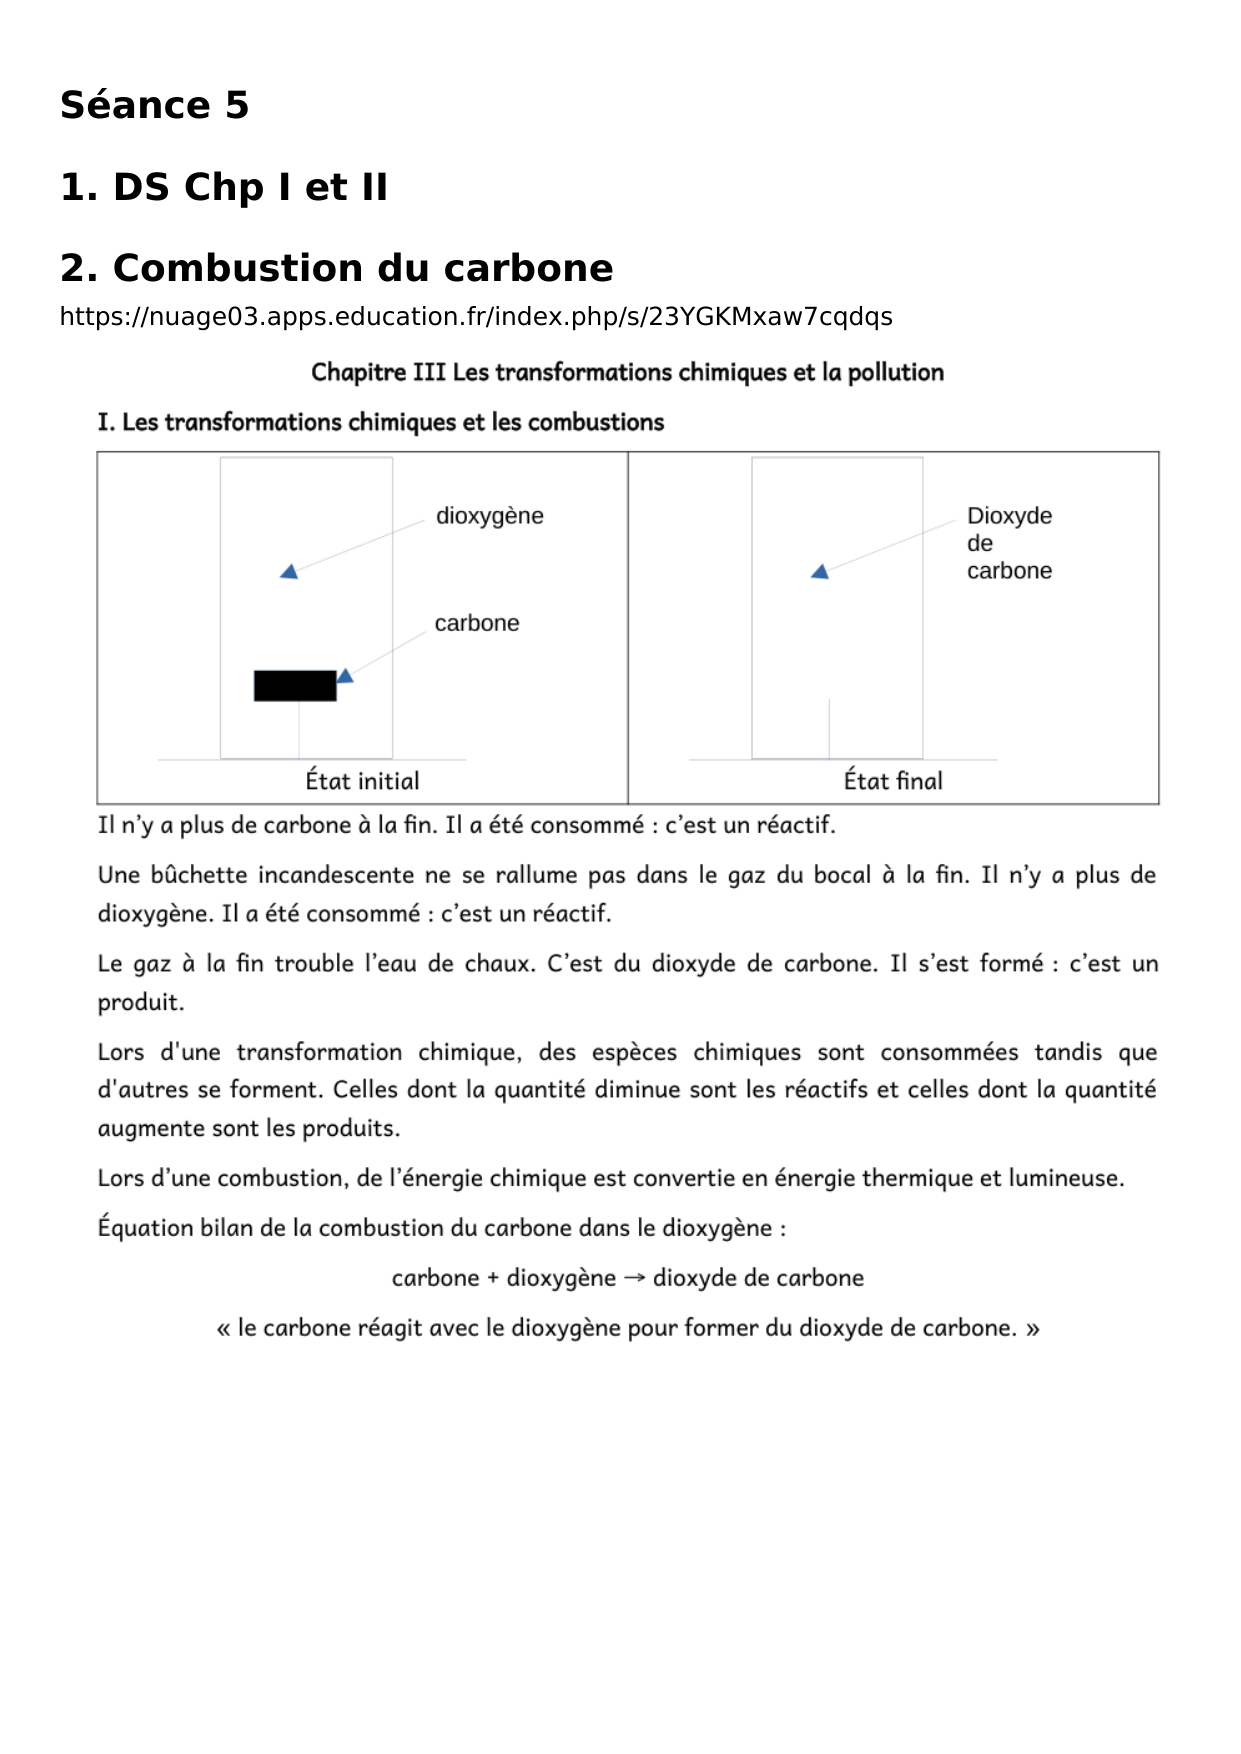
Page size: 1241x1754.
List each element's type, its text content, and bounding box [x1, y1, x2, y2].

subtitle Séance 5 [59, 84, 1181, 128]
picture [59, 344, 1182, 1367]
text https://nuage03.apps.education.fr/index.php/s/23YGKMxaw7cqdqs [59, 302, 1181, 332]
subtitle 2. Combustion du carbone [59, 246, 1181, 290]
subtitle 1. DS Chp I et II [59, 165, 1181, 209]
